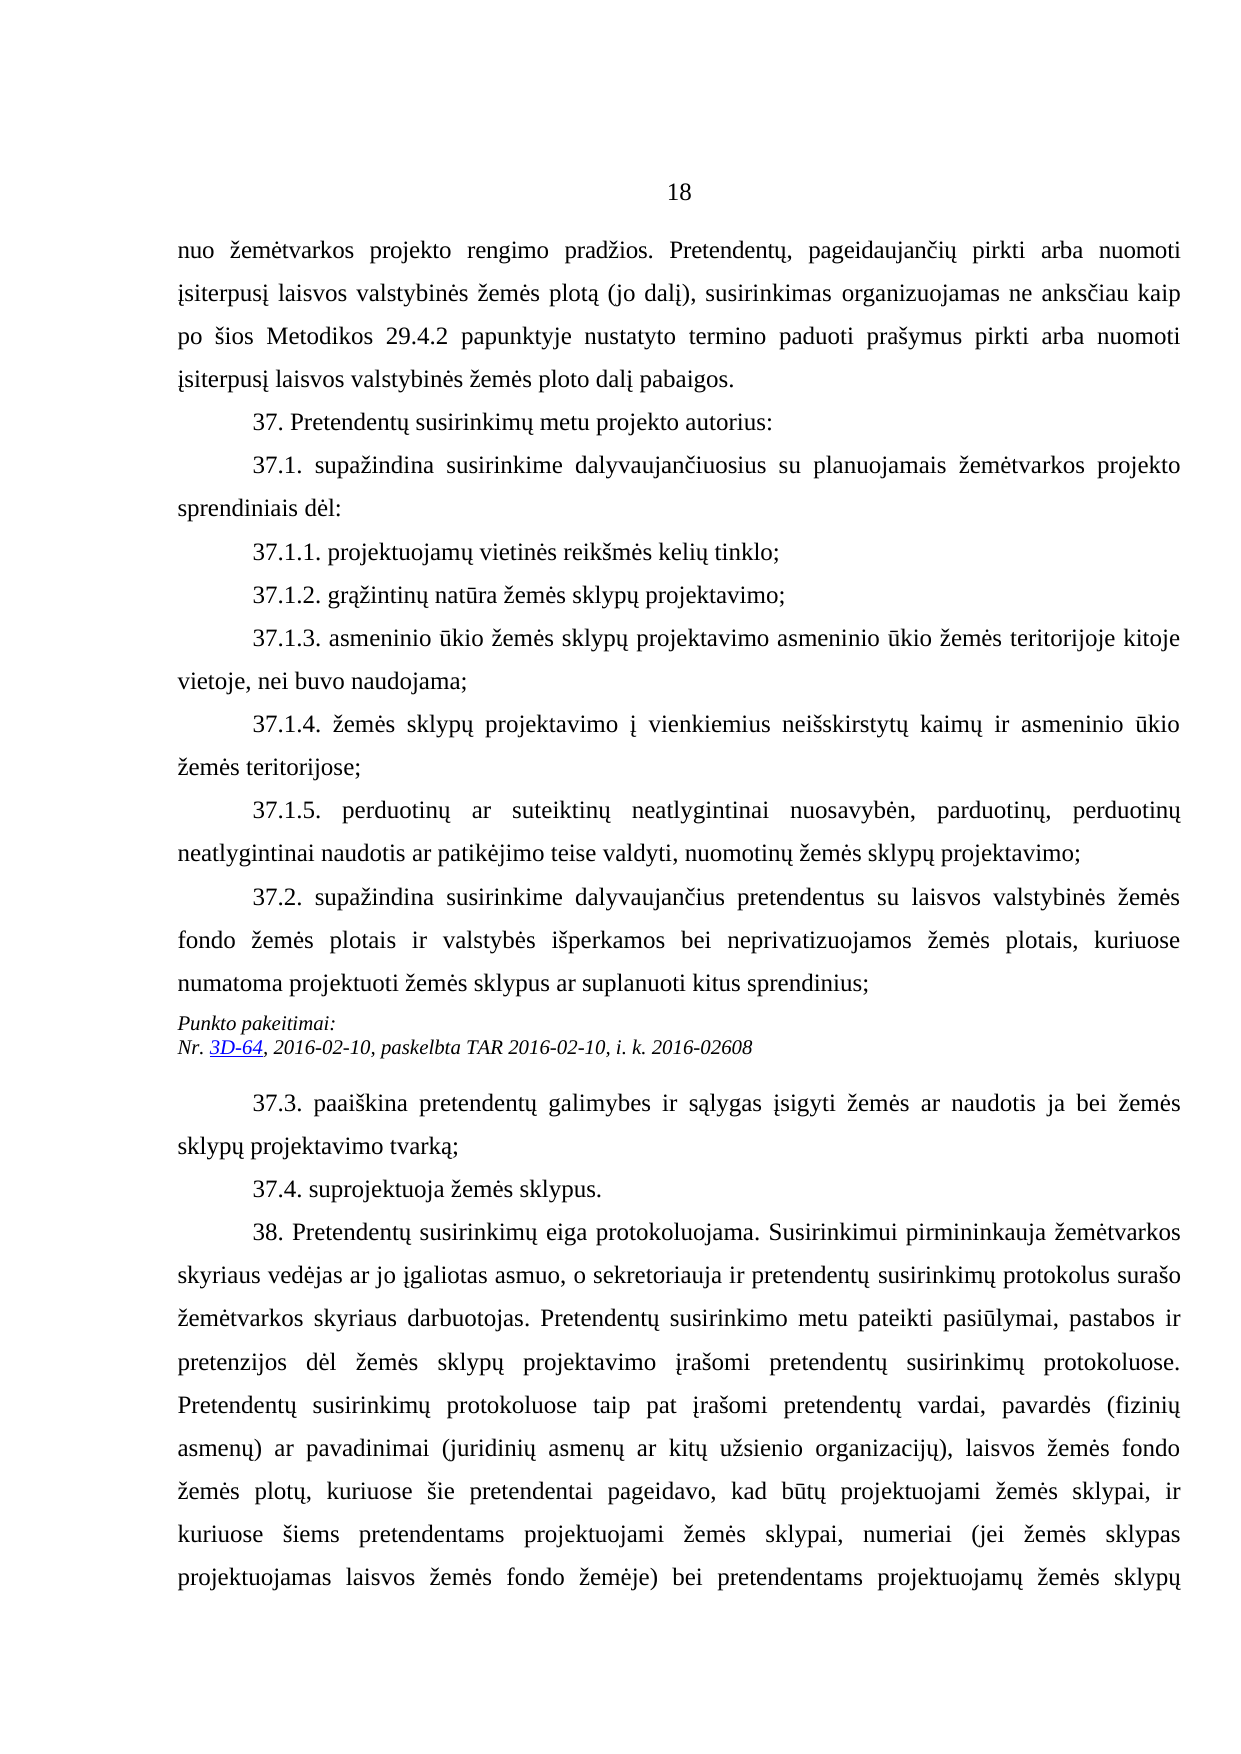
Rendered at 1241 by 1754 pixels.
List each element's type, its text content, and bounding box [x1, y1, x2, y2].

text 37.1.2. grąžintinų natūra žemės sklypų projektavimo; [177, 580, 1181, 608]
text 37.2. supažindina susirinkime dalyvaujančius pretendentus su laisvos valstybinės žemės fondo žemės plotais ir valstybės išperkamos bei neprivatizuojamos žemės plotais, kuriuose numatoma projektuoti žemės sklypus ar suplanuoti kitus sprendinius; [177, 882, 1181, 997]
text 37.1.5. perduotinų ar suteiktinų neatlygintinai nuosavybėn, parduotinų, perduotinų neatlygintinai naudotis ar patikėjimo teise valdyti, nuomotinų žemės sklypų projektavimo; [177, 795, 1181, 867]
text 37.1.4. žemės sklypų projektavimo į vienkiemius neišskirstytų kaimų ir asmeninio ūkio žemės teritorijose; [177, 709, 1181, 781]
text 38. Pretendentų susirinkimų eiga protokoluojama. Susirinkimui pirmininkauja žemėtvarkos skyriaus vedėjas ar jo įgaliotas asmuo, o sekretoriauja ir pretendentų susirinkimų protokolus surašo žemėtvarkos skyriaus darbuotojas. Pretendentų susirinkimo metu pateikti pasiūlymai, pastabos ir pretenzijos dėl žemės sklypų projektavimo įrašomi pretendentų susirinkimų protokoluose. Pretendentų susirinkimų protokoluose taip pat įrašomi pretendentų vardai, pavardės (fizinių asmenų) ar pavadinimai (juridinių asmenų ar kitų užsienio organizacijų), laisvos žemės fondo žemės plotų, kuriuose šie pretendentai pageidavo, kad būtų projektuojami žemės sklypai, ir kuriuose šiems pretendentams projektuojami žemės sklypai, numeriai (jei žemės sklypas projektuojamas laisvos žemės fondo žemėje) bei pretendentams projektuojamų žemės sklypų [177, 1217, 1181, 1591]
text 37.3. paaiškina pretendentų galimybes ir sąlygas įsigyti žemės ar naudotis ja bei žemės sklypų projektavimo tvarką; [177, 1088, 1181, 1160]
text 37.4. suprojektuoja žemės sklypus. [177, 1174, 1181, 1203]
text 37.1.3. asmeninio ūkio žemės sklypų projektavimo asmeninio ūkio žemės teritorijoje kitoje vietoje, nei buvo naudojama; [177, 623, 1181, 695]
text 37.1.1. projektuojamų vietinės reikšmės kelių tinklo; [177, 537, 1181, 565]
text Punkto pakeitimai: [177, 1011, 1181, 1035]
text 37.1. supažindina susirinkime dalyvaujančiuosius su planuojamais žemėtvarkos projekto sprendiniais dėl: [177, 450, 1181, 522]
text nuo žemėtvarkos projekto rengimo pradžios. Pretendentų, pageidaujančių pirkti arba nuomoti įsiterpusį laisvos valstybinės žemės plotą (jo dalį), susirinkimas organizuojamas ne anksčiau kaip po šios Metodikos 29.4.2 papunktyje nustatyto termino paduoti prašymus pirkti arba nuomoti įsiterpusį laisvos valstybinės žemės ploto dalį pabaigos. [177, 235, 1181, 393]
text Nr. 3D-64, 2016-02-10, paskelbta TAR 2016-02-10, i. k. 2016-02608 [177, 1035, 1181, 1059]
text 37. Pretendentų susirinkimų metu projekto autorius: [177, 407, 1181, 436]
